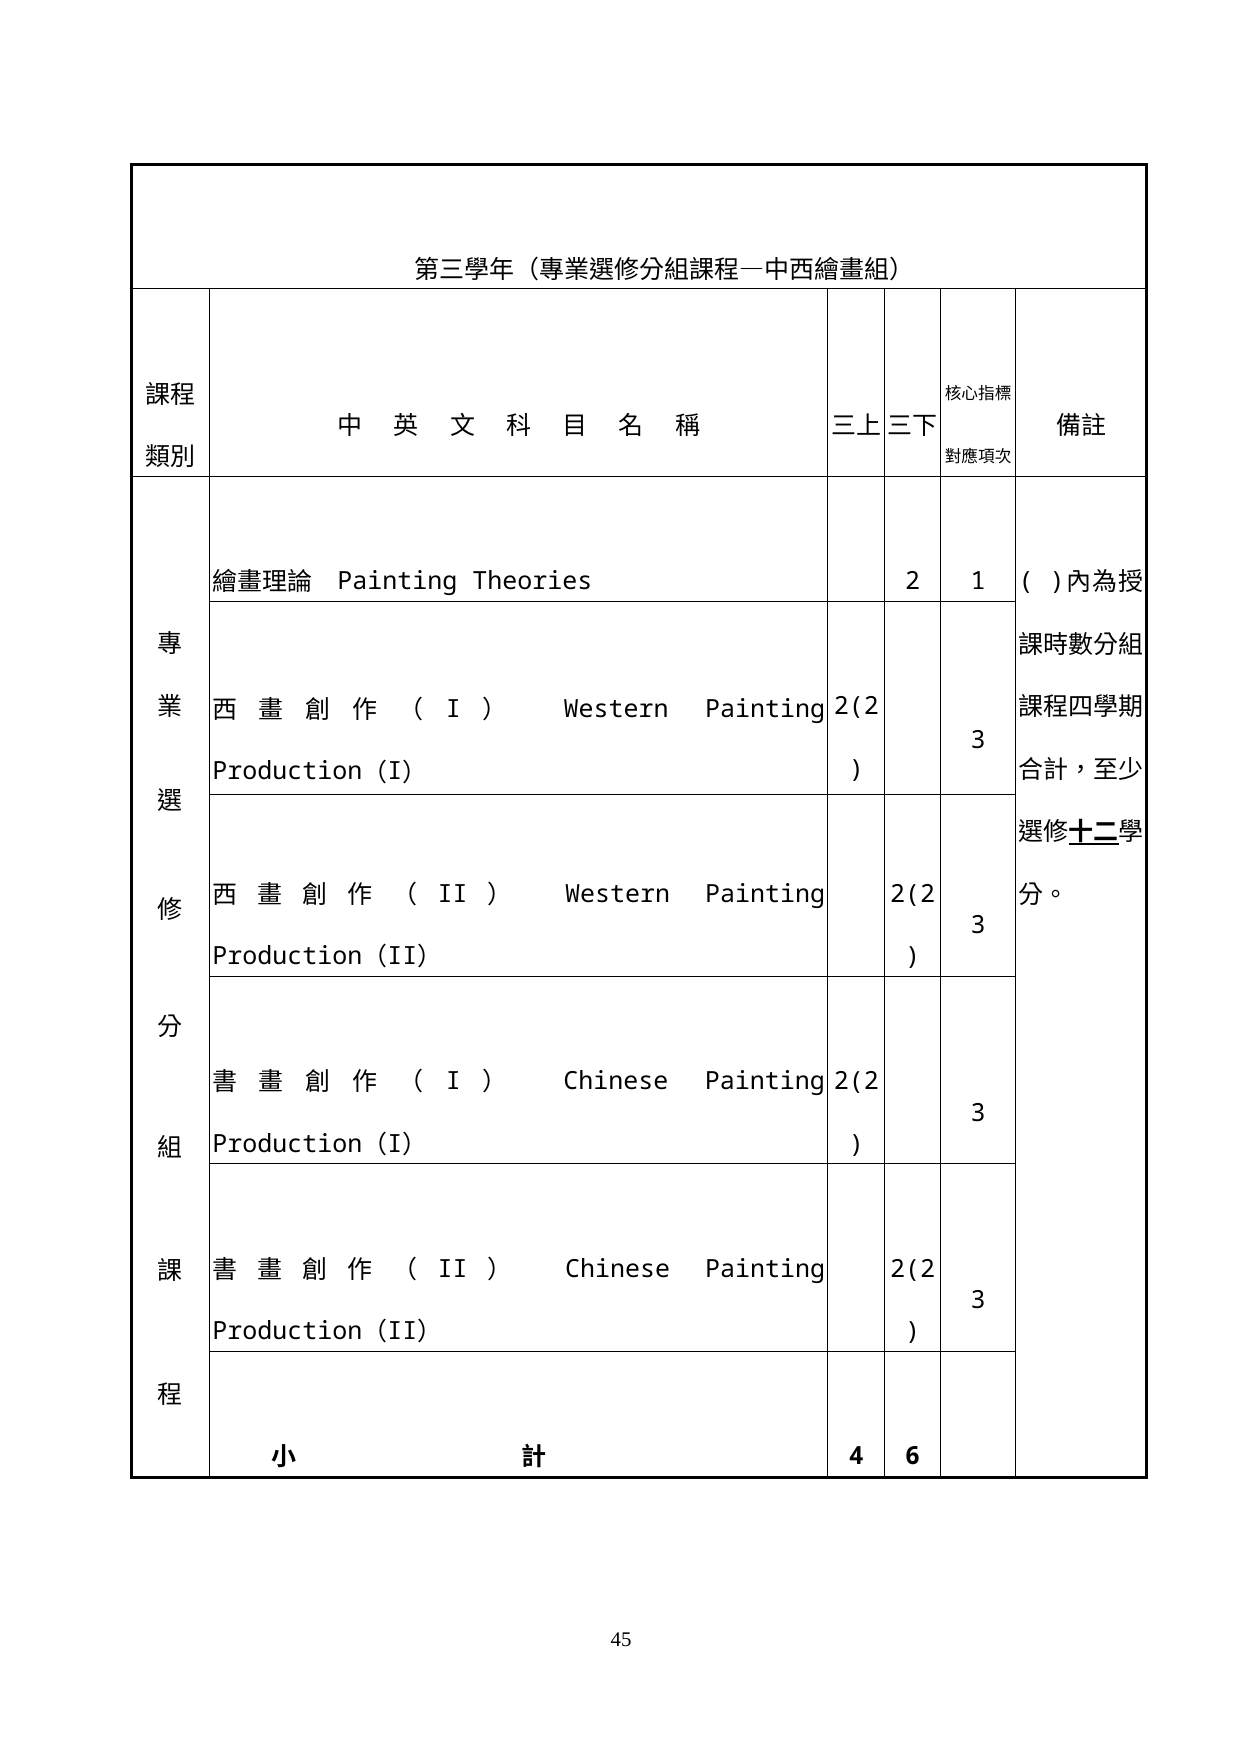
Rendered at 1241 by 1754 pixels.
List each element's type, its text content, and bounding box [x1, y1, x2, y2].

table_cell 專 業 選 修 分 組 課 程 [133, 477, 209, 1476]
table_cell [828, 1164, 884, 1351]
table_cell 2(2) [828, 977, 884, 1163]
table_cell 中英文科目名稱 [210, 289, 827, 476]
table_cell 書畫創作（I） Chinese Painting Production（I） [210, 977, 827, 1163]
table_header 第三學年（專業選修分組課程—中西繪畫組） [133, 166, 1145, 288]
table_cell 6 [885, 1352, 940, 1476]
table_cell [885, 602, 940, 793]
table_cell 2(2) [885, 1164, 940, 1351]
table_cell 西畫創作（I） Western Painting Production（I） [210, 602, 827, 793]
table_cell [828, 477, 884, 601]
table_cell 3 [941, 977, 1015, 1163]
table_cell [941, 1352, 1015, 1476]
table_cell 2(2) [828, 602, 884, 793]
table_cell 1 [941, 477, 1015, 601]
table_cell 書畫創作（II） Chinese Painting Production（II） [210, 1164, 827, 1351]
table_cell 2(2) [885, 795, 940, 976]
table_cell 課程 類別 [133, 289, 209, 476]
table_cell ( )內為授課時數分組課程四學期合計，至少選修十二學分。 [1016, 477, 1145, 1476]
table_cell 3 [941, 602, 1015, 793]
table_cell 核心指標對應項次 [941, 289, 1015, 476]
table_cell 3 [941, 795, 1015, 976]
table_cell [828, 795, 884, 976]
table_cell 2 [885, 477, 940, 601]
table_cell 備註 [1016, 289, 1145, 476]
table_cell 西畫創作（II） Western Painting Production（II） [210, 795, 827, 976]
table_cell 三上 [828, 289, 884, 476]
table_cell 4 [828, 1352, 884, 1476]
table_cell 繪畫理論 Painting Theories [210, 477, 827, 601]
table_cell 三下 [885, 289, 940, 476]
table_cell 3 [941, 1164, 1015, 1351]
table_cell [885, 977, 940, 1163]
table_cell 小計 [210, 1352, 827, 1476]
